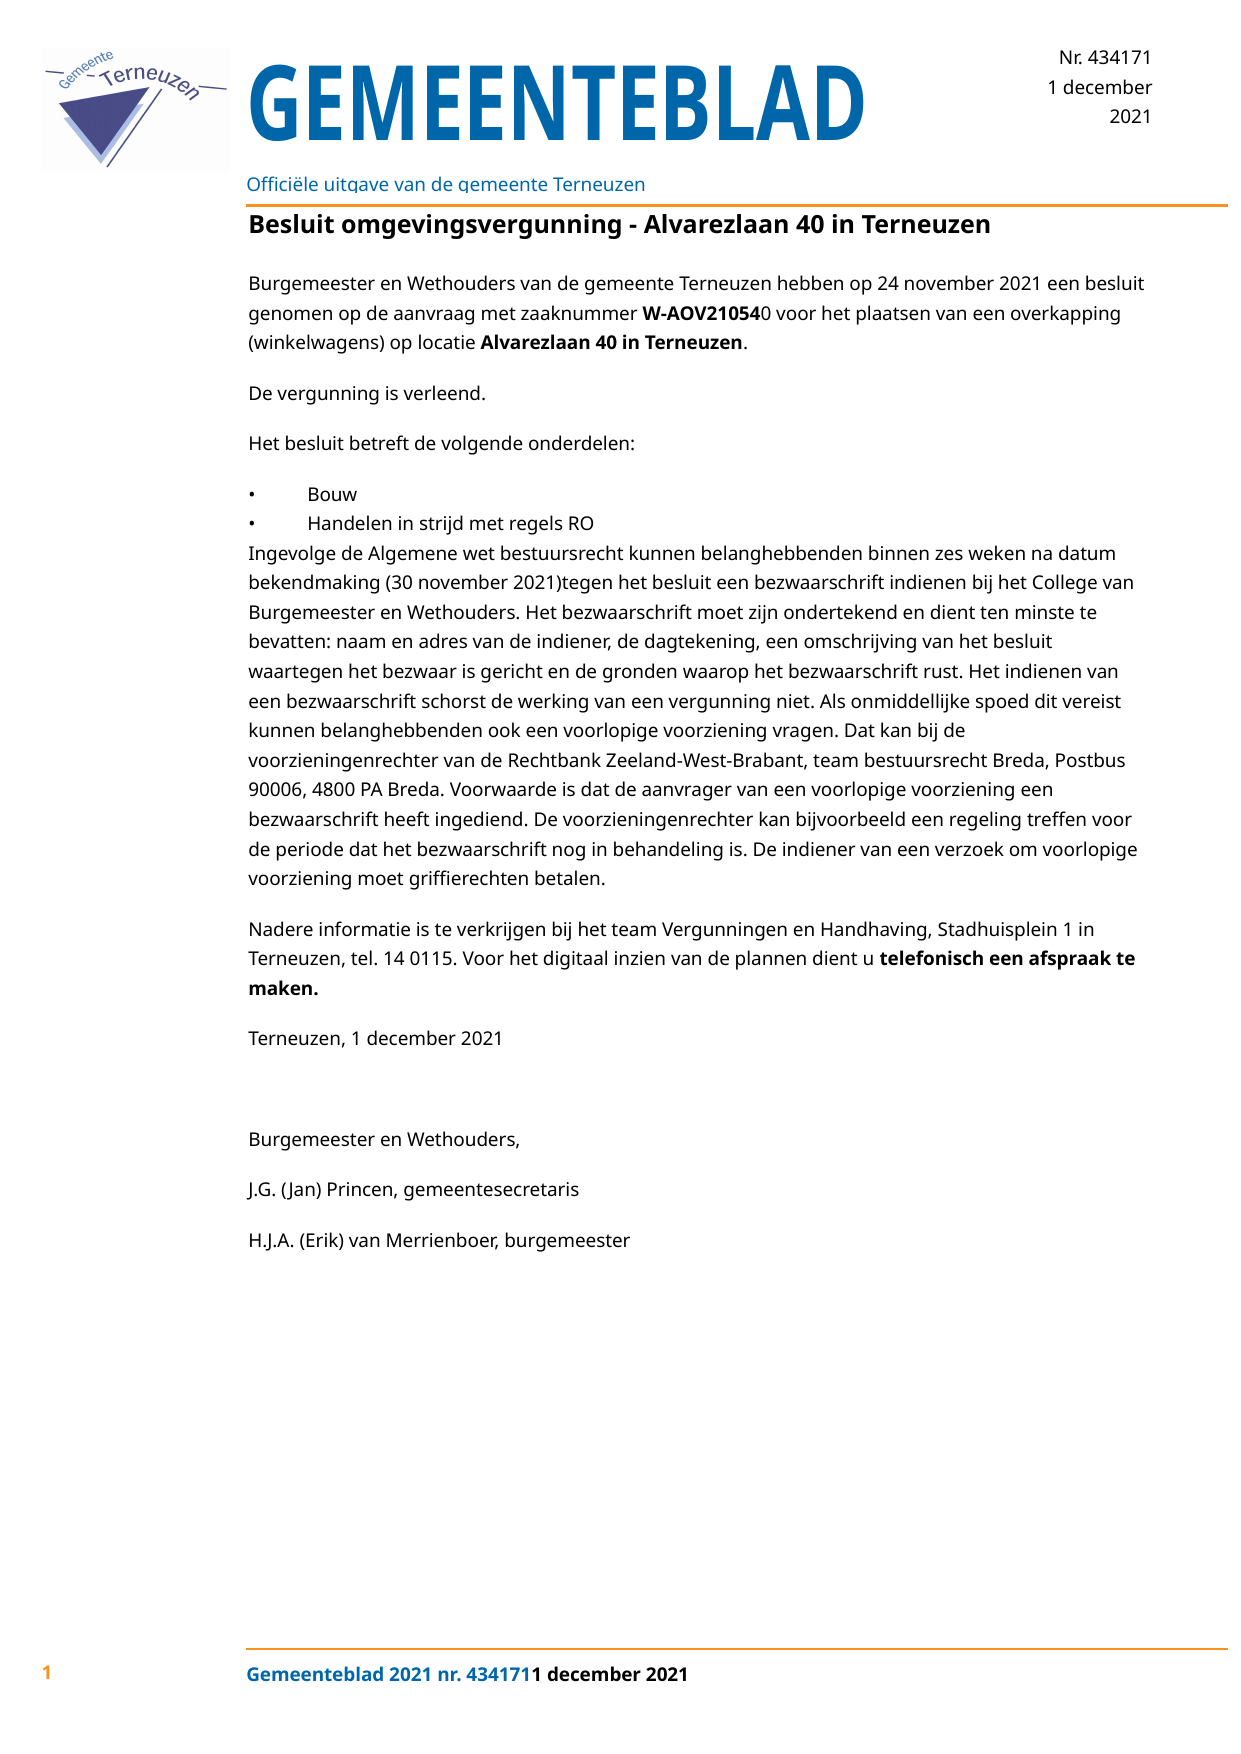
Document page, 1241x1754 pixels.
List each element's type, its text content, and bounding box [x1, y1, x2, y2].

text Nadere informatie is te verkrijgen bij het team Vergunningen en Handhaving, Stadhuisplein 1 in Terneuzen, tel. 14 0115. Voor het digitaal inzien van de plannen dient u telefonisch een afspraak te maken. [248, 916, 1152, 1001]
text J.G. (Jan) Princen, gemeentesecretaris [248, 1177, 1152, 1202]
text Het besluit betreft de volgende onderdelen: [248, 430, 1152, 456]
text Burgemeester en Wethouders van de gemeente Terneuzen hebben op 24 november 2021 een besluit genomen op de aanvraag met zaaknummer W-AOV210540 voor het plaatsen van een overkapping (winkelwagens) op locatie Alvarezlaan 40 in Terneuzen. [248, 270, 1152, 355]
text Besluit omgevingsvergunning - Alvarezlaan 40 in Terneuzen [248, 207, 1152, 241]
text H.J.A. (Erik) van Merrienboer, burgemeester [248, 1227, 1152, 1253]
text De vergunning is verleend. [248, 380, 1152, 406]
text Burgemeester en Wethouders, [248, 1126, 1152, 1152]
list Handelen in strijd met regels RO [248, 510, 1152, 536]
text Terneuzen, 1 december 2021 [248, 1025, 1152, 1051]
picture [41, 47, 231, 172]
list Bouw [248, 481, 1152, 506]
text Ingevolge de Algemene wet bestuursrecht kunnen belanghebbenden binnen zes weken na datum bekendmaking (30 november 2021)tegen het besluit een bezwaarschrift indienen bij het College van Burgemeester en Wethouders. Het bezwaarschrift moet zijn ondertekend en dient ten minste te bevatten: naam en adres van de indiener, de dagtekening, een omschrijving van het besluit waartegen het bezwaar is gericht en de gronden waarop het bezwaarschrift rust. Het indienen van een bezwaarschrift schorst de werking van een vergunning niet. Als onmiddellijke spoed dit vereist kunnen belanghebbenden ook een voorlopige voorziening vragen. Dat kan bij de voorzieningenrechter van de Rechtbank Zeeland-West-Brabant, team bestuursrecht Breda, Postbus 90006, 4800 PA Breda. Voorwaarde is dat de aanvrager van een voorlopige voorziening een bezwaarschrift heeft ingediend. De voorzieningenrechter kan bijvoorbeeld een regeling treffen voor de periode dat het bezwaarschrift nog in behandeling is. De indiener van een verzoek om voorlopige voorziening moet griffierechten betalen. [248, 540, 1152, 891]
